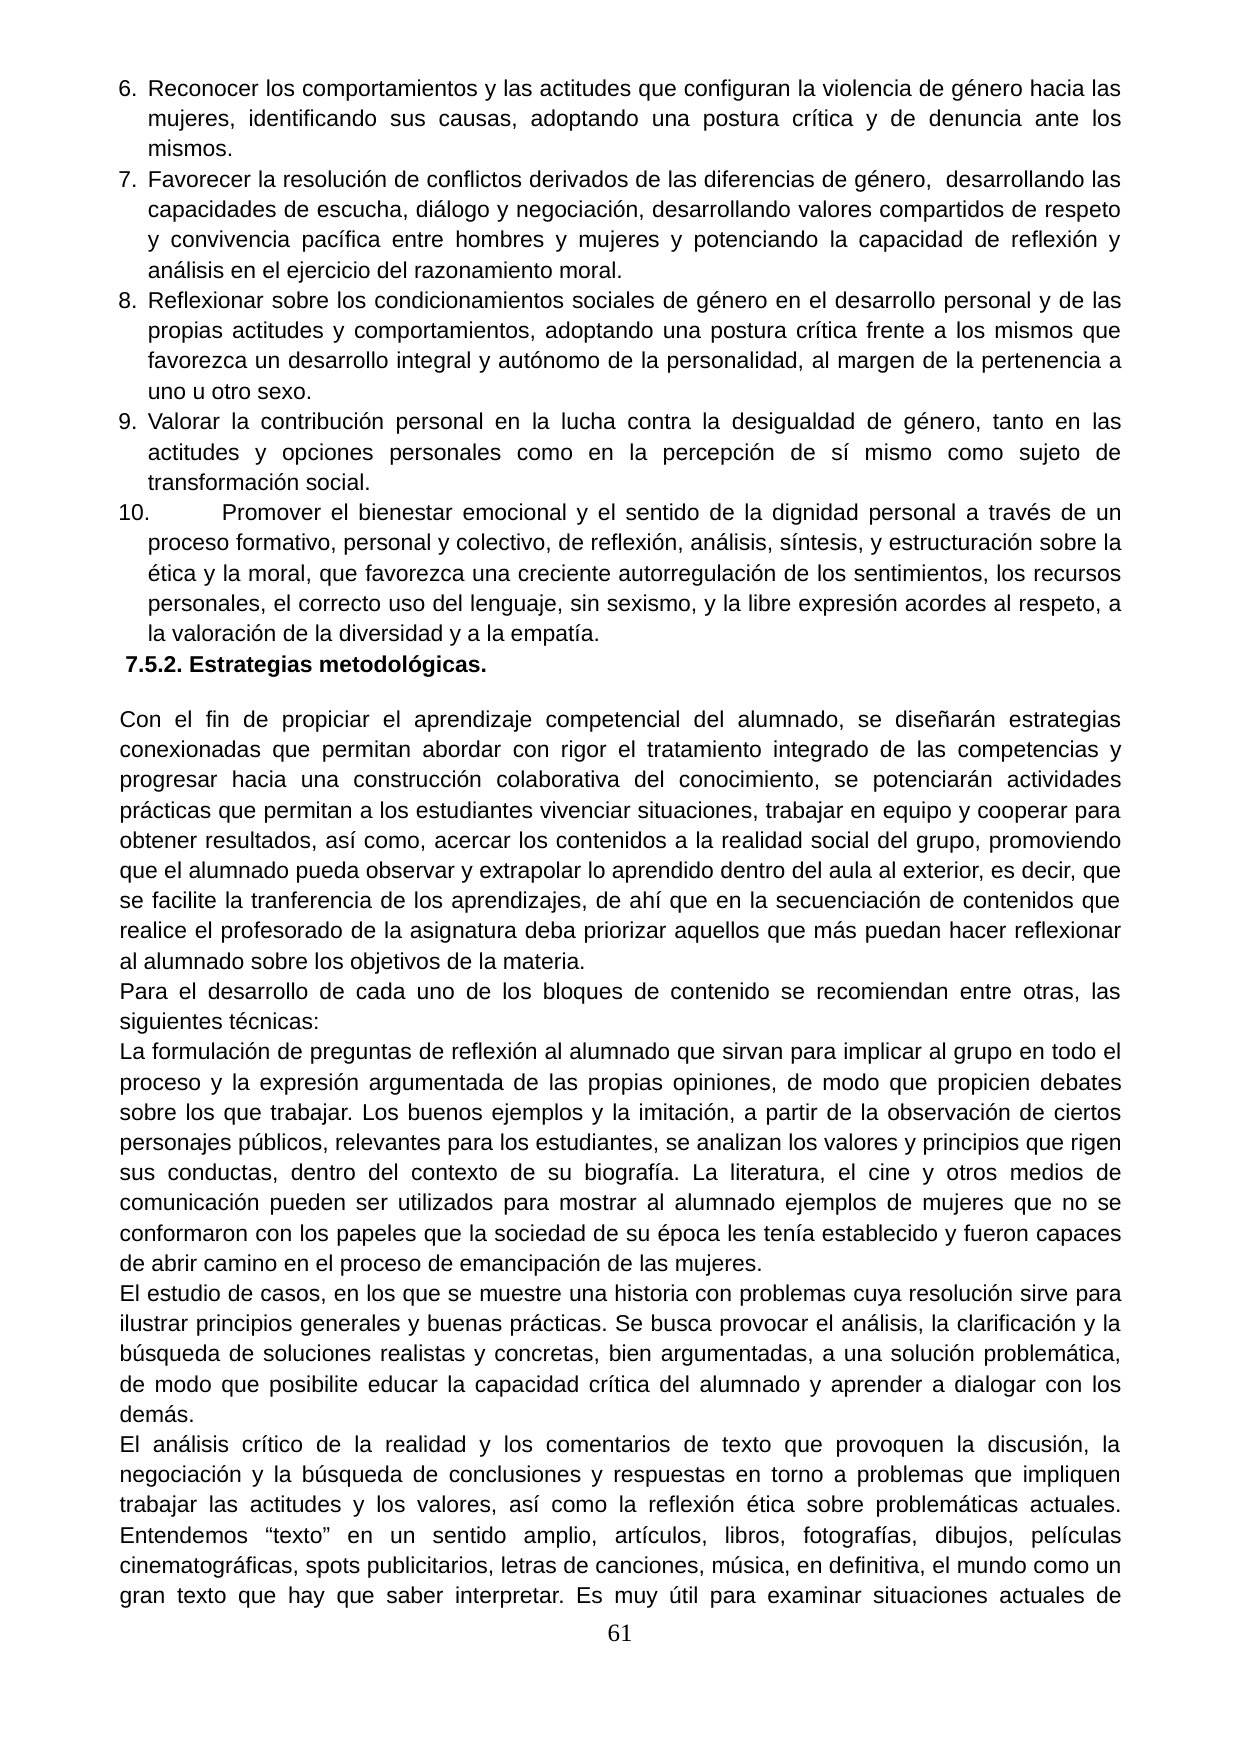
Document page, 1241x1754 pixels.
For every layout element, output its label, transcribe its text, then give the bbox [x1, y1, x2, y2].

list Valorar la contribución personal en la lucha contra la desigualdad de género, tanto en las actitudes y opciones personales como en la percepción de sí mismo como sujeto de transformación social. [118, 408, 1122, 495]
list Promover el bienestar emocional y el sentido de la dignidad personal a través de un proceso formativo, personal y colectivo, de reflexión, análisis, síntesis, y estructuración sobre la ética y la moral, que favorezca una creciente autorregulación de los sentimientos, los recursos personales, el correcto uso del lenguaje, sin sexismo, y la libre expresión acordes al respeto, a la valoración de la diversidad y a la empatía. [118, 499, 1122, 646]
text El estudio de casos, en los que se muestre una historia con problemas cuya resolución sirve para ilustrar principios generales y buenas prácticas. Se busca provocar el análisis, la clarificación y la búsqueda de soluciones realistas y concretas, bien argumentadas, a una solución problemática, de modo que posibilite educar la capacidad crítica del alumnado y aprender a dialogar con los demás. [119, 1280, 1122, 1427]
text 7.5.2. Estrategias metodológicas. [125, 651, 1116, 677]
text Con el fin de propiciar el aprendizaje competencial del alumnado, se diseñarán estrategias conexionadas que permitan abordar con rigor el tratamiento integrado de las competencias y progresar hacia una construcción colaborativa del conocimiento, se potenciarán actividades prácticas que permitan a los estudiantes vivenciar situaciones, trabajar en equipo y cooperar para obtener resultados, así como, acercar los contenidos a la realidad social del grupo, promoviendo que el alumnado pueda observar y extrapolar lo aprendido dentro del aula al exterior, es decir, que se facilite la tranferencia de los aprendizajes, de ahí que en la secuenciación de contenidos que realice el profesorado de la asignatura deba priorizar aquellos que más puedan hacer reflexionar al alumnado sobre los objetivos de la materia. [119, 706, 1122, 974]
list Favorecer la resolución de conflictos derivados de las diferencias de género, desarrollando las capacidades de escucha, diálogo y negociación, desarrollando valores compartidos de respeto y convivencia pacífica entre hombres y mujeres y potenciando la capacidad de reflexión y análisis en el ejercicio del razonamiento moral. [118, 166, 1122, 283]
list Reconocer los comportamientos y las actitudes que configuran la violencia de género hacia las mujeres, identificando sus causas, adoptando una postura crítica y de denuncia ante los mismos. [118, 75, 1122, 162]
text Para el desarrollo de cada uno de los bloques de contenido se recomiendan entre otras, las siguientes técnicas: [119, 978, 1122, 1034]
text La formulación de preguntas de reflexión al alumnado que sirvan para implicar al grupo en todo el proceso y la expresión argumentada de las propias opiniones, de modo que propicien debates sobre los que trabajar. Los buenos ejemplos y la imitación, a partir de la observación de ciertos personajes públicos, relevantes para los estudiantes, se analizan los valores y principios que rigen sus conductas, dentro del contexto de su biografía. La literatura, el cine y otros medios de comunicación pueden ser utilizados para mostrar al alumnado ejemplos de mujeres que no se conformaron con los papeles que la sociedad de su época les tenía establecido y fueron capaces de abrir camino en el proceso de emancipación de las mujeres. [119, 1038, 1122, 1276]
text El análisis crítico de la realidad y los comentarios de texto que provoquen la discusión, la negociación y la búsqueda de conclusiones y respuestas en torno a problemas que impliquen trabajar las actitudes y los valores, así como la reflexión ética sobre problemáticas actuales. Entendemos “texto” en un sentido amplio, artículos, libros, fotografías, dibujos, películas cinematográficas, spots publicitarios, letras de canciones, música, en definitiva, el mundo como un gran texto que hay que saber interpretar. Es muy útil para examinar situaciones actuales de [119, 1431, 1122, 1608]
list Reflexionar sobre los condicionamientos sociales de género en el desarrollo personal y de las propias actitudes y comportamientos, adoptando una postura crítica frente a los mismos que favorezca un desarrollo integral y autónomo de la personalidad, al margen de la pertenencia a uno u otro sexo. [118, 287, 1122, 404]
